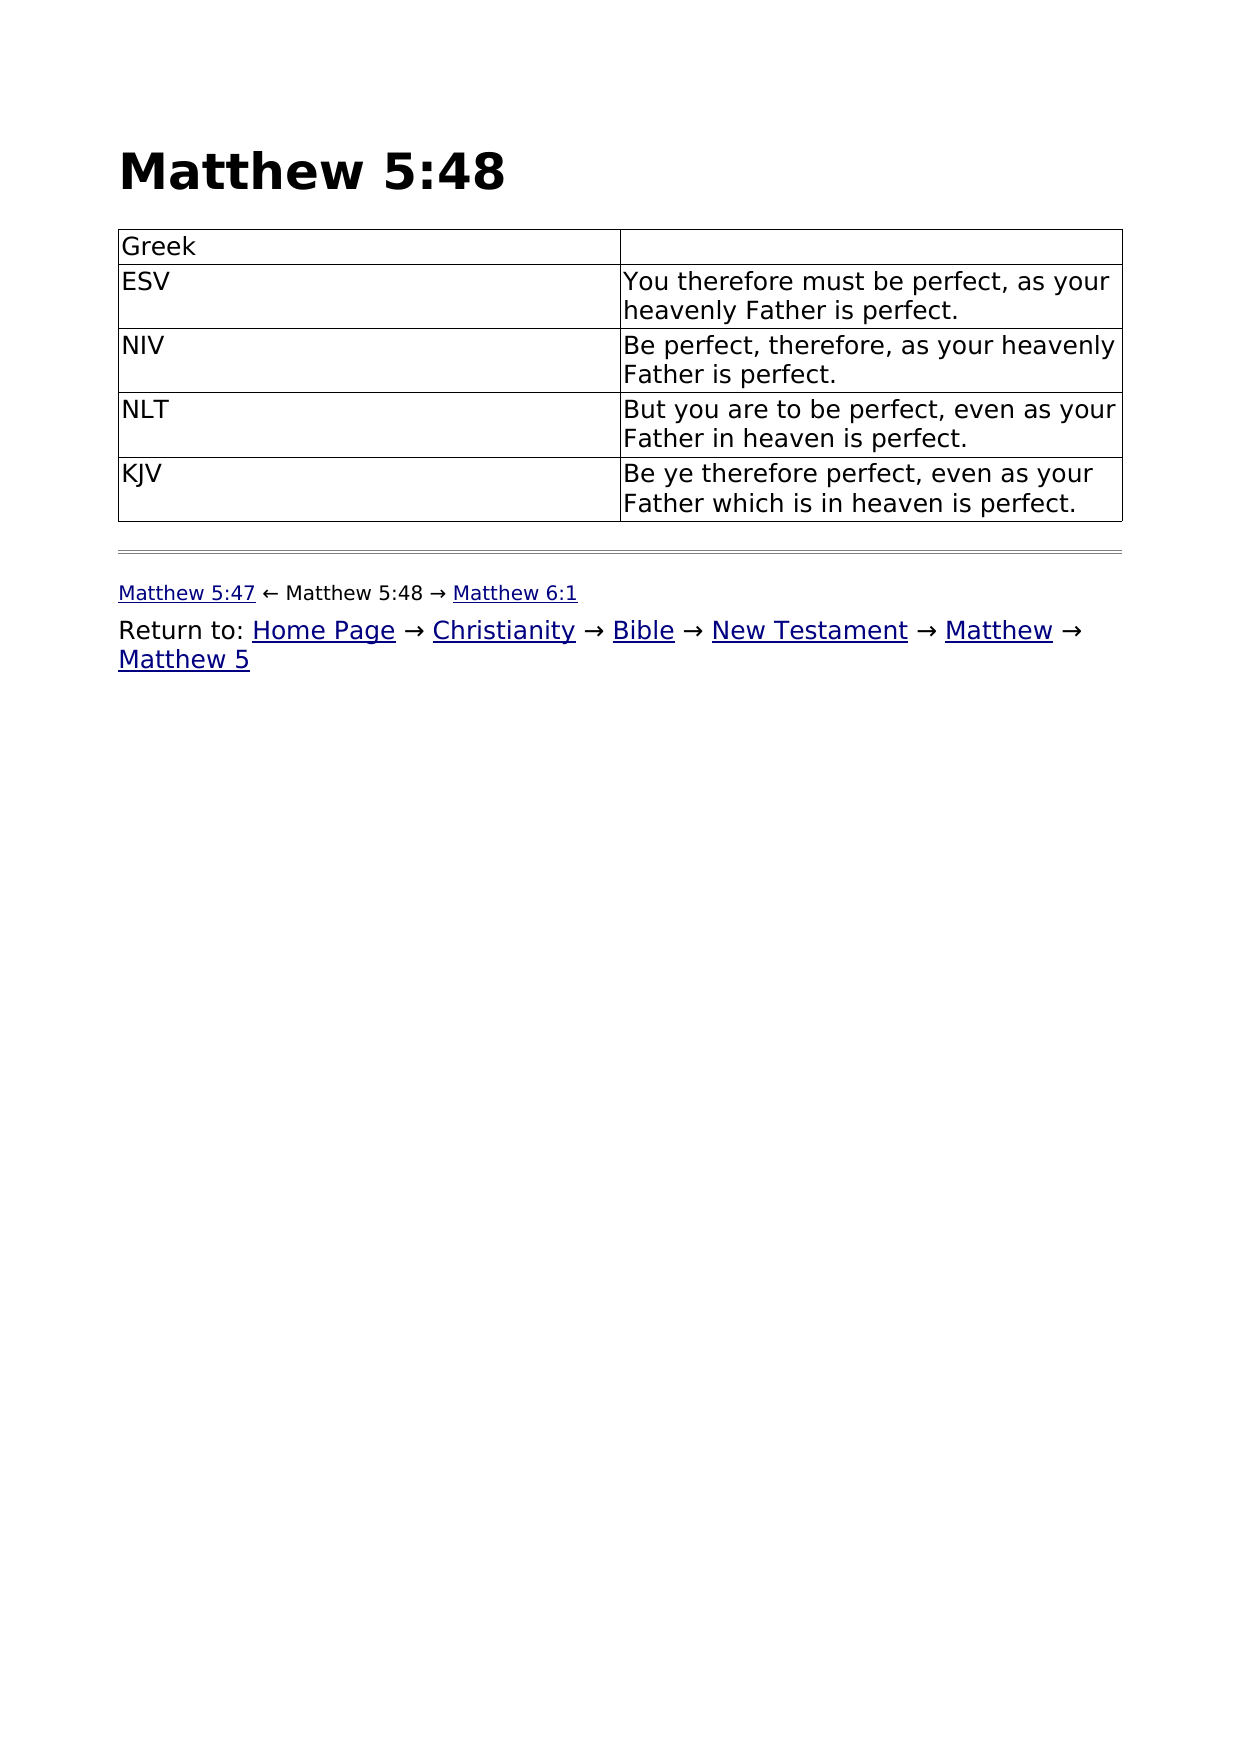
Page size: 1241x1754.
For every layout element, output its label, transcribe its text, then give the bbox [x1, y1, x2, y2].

text Return to: Home Page → Christianity → Bible → New Testament → Matthew → Matthew 5 [118, 616, 1122, 674]
table_cell You therefore must be perfect, as your heavenly Father is perfect. [621, 265, 1122, 328]
table_cell NIV [119, 329, 620, 392]
table_header Greek [119, 230, 620, 264]
table_cell NLT [119, 393, 620, 457]
subtitle Matthew 5:48 [118, 143, 1122, 201]
table_cell ESV [119, 265, 620, 328]
table_cell But you are to be perfect, even as your Father in heaven is perfect. [621, 393, 1122, 457]
table_header [621, 230, 1122, 264]
table_cell Be ye therefore perfect, even as your Father which is in heaven is perfect. [621, 458, 1122, 521]
table_cell Be perfect, therefore, as your heavenly Father is perfect. [621, 329, 1122, 392]
text Matthew 5:47 ← Matthew 5:48 → Matthew 6:1 [118, 582, 1122, 616]
table_cell KJV [119, 458, 620, 521]
